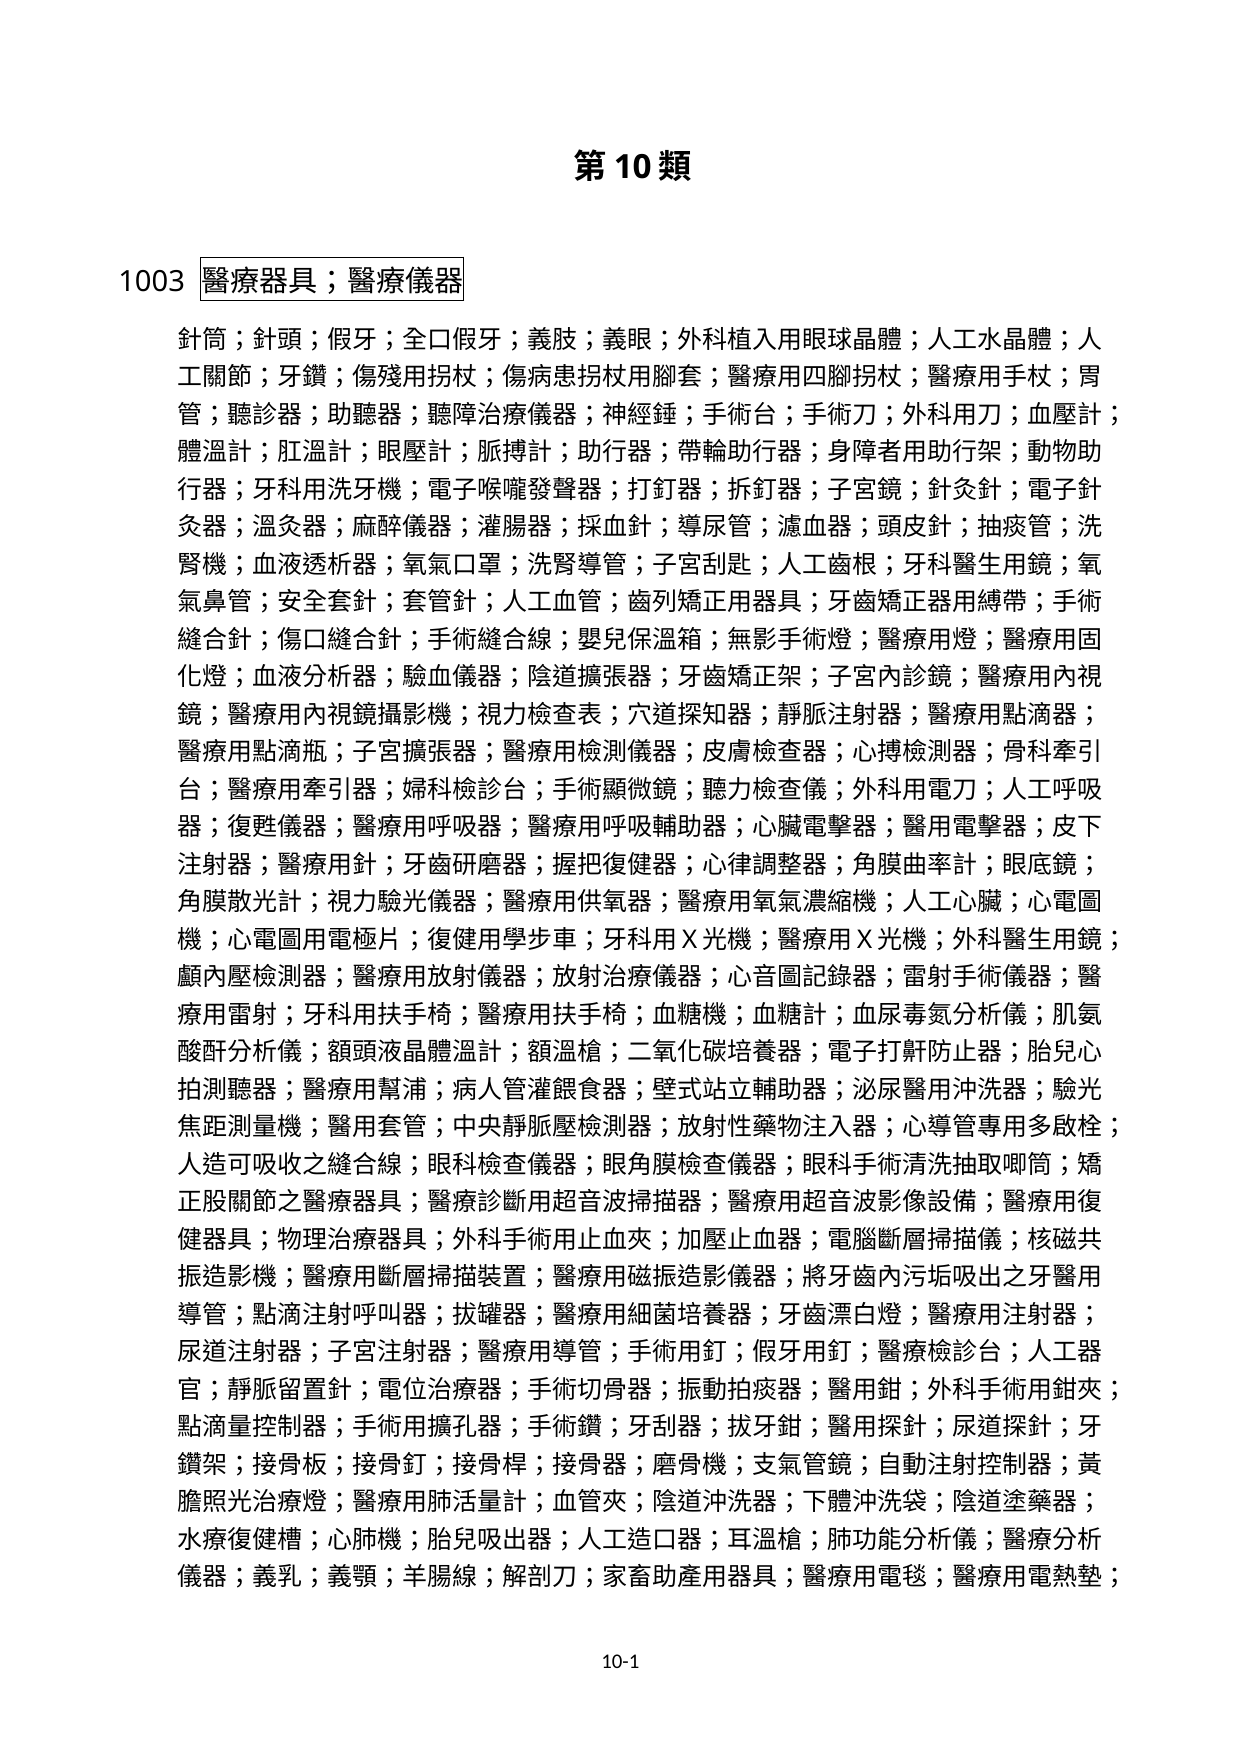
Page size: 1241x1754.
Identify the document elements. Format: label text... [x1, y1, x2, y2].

text 針筒；針頭；假牙；全口假牙；義肢；義眼；外科植入用眼球晶體；人工水晶體；人工關節；牙鑽；傷殘用拐杖；傷病患拐杖用腳套；醫療用四腳拐杖；醫療用手杖；胃管；聽診器；助聽器；聽障治療儀器；神經錘；手術台；手術刀；外科用刀；血壓計；體溫計；肛溫計；眼壓計；脈搏計；助行器；帶輪助行器；身障者用助行架；動物助行器；牙科用洗牙機；電子喉嚨發聲器；打釘器；拆釘器；子宮鏡；針灸針；電子針灸器；溫灸器；麻醉儀器；灌腸器；採血針；導尿管；濾血器；頭皮針；抽痰管；洗腎機；血液透析器；氧氣口罩；洗腎導管；子宮刮匙；人工齒根；牙科醫生用鏡；氧氣鼻管；安全套針；套管針；人工血管；齒列矯正用器具；牙齒矯正器用縛帶；手術縫合針；傷口縫合針；手術縫合線；嬰兒保溫箱；無影手術燈；醫療用燈；醫療用固化燈；血液分析器；驗血儀器；陰道擴張器；牙齒矯正架；子宮內診鏡；醫療用內視鏡；醫療用內視鏡攝影機；視力檢查表；穴道探知器；靜脈注射器；醫療用點滴器；醫療用點滴瓶；子宮擴張器；醫療用檢測儀器；皮膚檢查器；心搏檢測器；骨科牽引台；醫療用牽引器；婦科檢診台；手術顯微鏡；聽力檢查儀；外科用電刀；人工呼吸器；復甦儀器；醫療用呼吸器；醫療用呼吸輔助器；心臟電擊器；醫用電擊器；皮下注射器；醫療用針；牙齒研磨器；握把復健器；心律調整器；角膜曲率計；眼底鏡；角膜散光計；視力驗光儀器；醫療用供氧器；醫療用氧氣濃縮機；人工心臟；心電圖機；心電圖用電極片；復健用學步車；牙科用Ｘ光機；醫療用Ｘ光機；外科醫生用鏡；顱內壓檢測器；醫療用放射儀器；放射治療儀器；心音圖記錄器；雷射手術儀器；醫療用雷射；牙科用扶手椅；醫療用扶手椅；血糖機；血糖計；血尿毒氮分析儀；肌氨酸酐分析儀；額頭液晶體溫計；額溫槍；二氧化碳培養器；電子打鼾防止器；胎兒心拍測聽器；醫療用幫浦；病人管灌餵食器；壁式站立輔助器；泌尿醫用沖洗器；驗光焦距測量機；醫用套管；中央靜脈壓檢測器；放射性藥物注入器；心導管專用多啟栓；人造可吸收之縫合線；眼科檢查儀器；眼角膜檢查儀器；眼科手術清洗抽取唧筒；矯正股關節之醫療器具；醫療診斷用超音波掃描器；醫療用超音波影像設備；醫療用復健器具；物理治療器具；外科手術用止血夾；加壓止血器；電腦斷層掃描儀；核磁共振造影機；醫療用斷層掃描裝置；醫療用磁振造影儀器；將牙齒內污垢吸出之牙醫用導管；點滴注射呼叫器；拔罐器；醫療用細菌培養器；牙齒漂白燈；醫療用注射器；尿道注射器；子宮注射器；醫療用導管；手術用釘；假牙用釘；醫療檢診台；人工器官；靜脈留置針；電位治療器；手術切骨器；振動拍痰器；醫用鉗；外科手術用鉗夾；點滴量控制器；手術用擴孔器；手術鑽；牙刮器；拔牙鉗；醫用探針；尿道探針；牙鑽架；接骨板；接骨釘；接骨桿；接骨器；磨骨機；支氣管鏡；自動注射控制器；黃膽照光治療燈；醫療用肺活量計；血管夾；陰道沖洗器；下體沖洗袋；陰道塗藥器；水療復健槽；心肺機；胎兒吸出器；人工造口器；耳溫槍；肺功能分析儀；醫療分析儀器；義乳；義顎；羊腸線；解剖刀；家畜助產用器具；醫療用電毯；醫療用電熱墊；外科用電熱敷墊；醫療用電極；醫療用電刺激帶；醫療用電帶；外科用剪；外科用鋸；割雞眼刀；麻醉面罩；胃鏡；醫療用灌腸器；血球計；血袋；點滴袋；灌腸引流袋；小便失禁用尿道袋；大腸截除病患集便袋；病患用食品餵食袋；醫療用引流管；排卵測定器；吸鼻器；人工肛門袋；洗鼻器；組織液引流袋；外科用人造皮膚；脈搏血壓計；脂肪測量計；體脂肪計；外科用器具；外科用儀器；傷口縫合材料；醫療用電極片；醫療用膽紅素測定器；醫療用免疫測定儀器；尿液檢查儀器；體外震波碎石機；醫療用紫外線過濾器；醫療用石英燈；醫療用鐳管；敷藥器；敷藥用容器；外科用人工材料植入物；人工材料骨骼填充物；醫療用紫外線燈；醫療用噴霧器；醫療用Ｘ光管；醫療用Ｘ光防護裝置；醫療器具專用箱；醫生用器具箱；外科醫生專用箱；醫生專用箱；醫療儀器；人工腎臟；牙科用器具；牙科用電動器具；牙科用印模材料攪拌機；牙科用儀器；獸醫用器具；獸醫用儀器；獸醫用伊式頸圈；注射器；針劑注射器；醫療器具；醫療用診斷器具；醫學實驗室用診斷設備；醫療用彎盆；醫療用盆；沖洗體腔裝置；外科用探條；去勢鉗；醫用導線；植髮用人工毛髮；腹腔充氣機；產科用器械；刮舌器；泌尿科用器具；泌尿科用儀器；醫療用放射線遮屏；醫療用燻蒸器；電氣治療器；電療器具；熱氣治療器具；矯形用品；醫療廢棄物專用容器；醫療或治療用微晶磨皮機；冠狀動脈支架；防血栓塗藥支架；防血栓藥物釋放型支架；醫療用體溫指示標籤；粉刺治療儀器；心率監測器；腦起搏器；皮下植入式給藥裝置；生物可分解骨內固定植入物；醫療用壓舌板；牙科用牙齒保護器；人工呼吸用呼吸面罩；齒列矯正橡皮筋；醫療用細菌鑑定分析器；醫療用去氧核醣核酸和核糖核酸檢測儀器；醫療用幹細胞再生器具；體組成計；手術機器人；醫療用奈米機器人；氫吸入器；膽固醇測量儀；中暑治療醫用冷卻裝置；低溫治療醫用冷卻裝置；醫療用超低溫治療裝置；獸醫用超低溫治療裝置；治療脫髮用雷射頭盔；角膜塑型片；糖尿病患者監測器；醫療用體感衣；醫療用母乳檢測儀器；醫療用毛細管；治療用晶體；醫療用神經頭盔；醫療用劑量分配器；醫療用霧化器；醫療用密度計；配有醫療儀器的隔離亭 [177, 319, 1122, 1594]
text 醫療器具；醫療儀器 [201, 258, 463, 300]
text 第10類 [143, 127, 1122, 202]
text 1003 [118, 258, 200, 300]
text [464, 258, 1122, 300]
